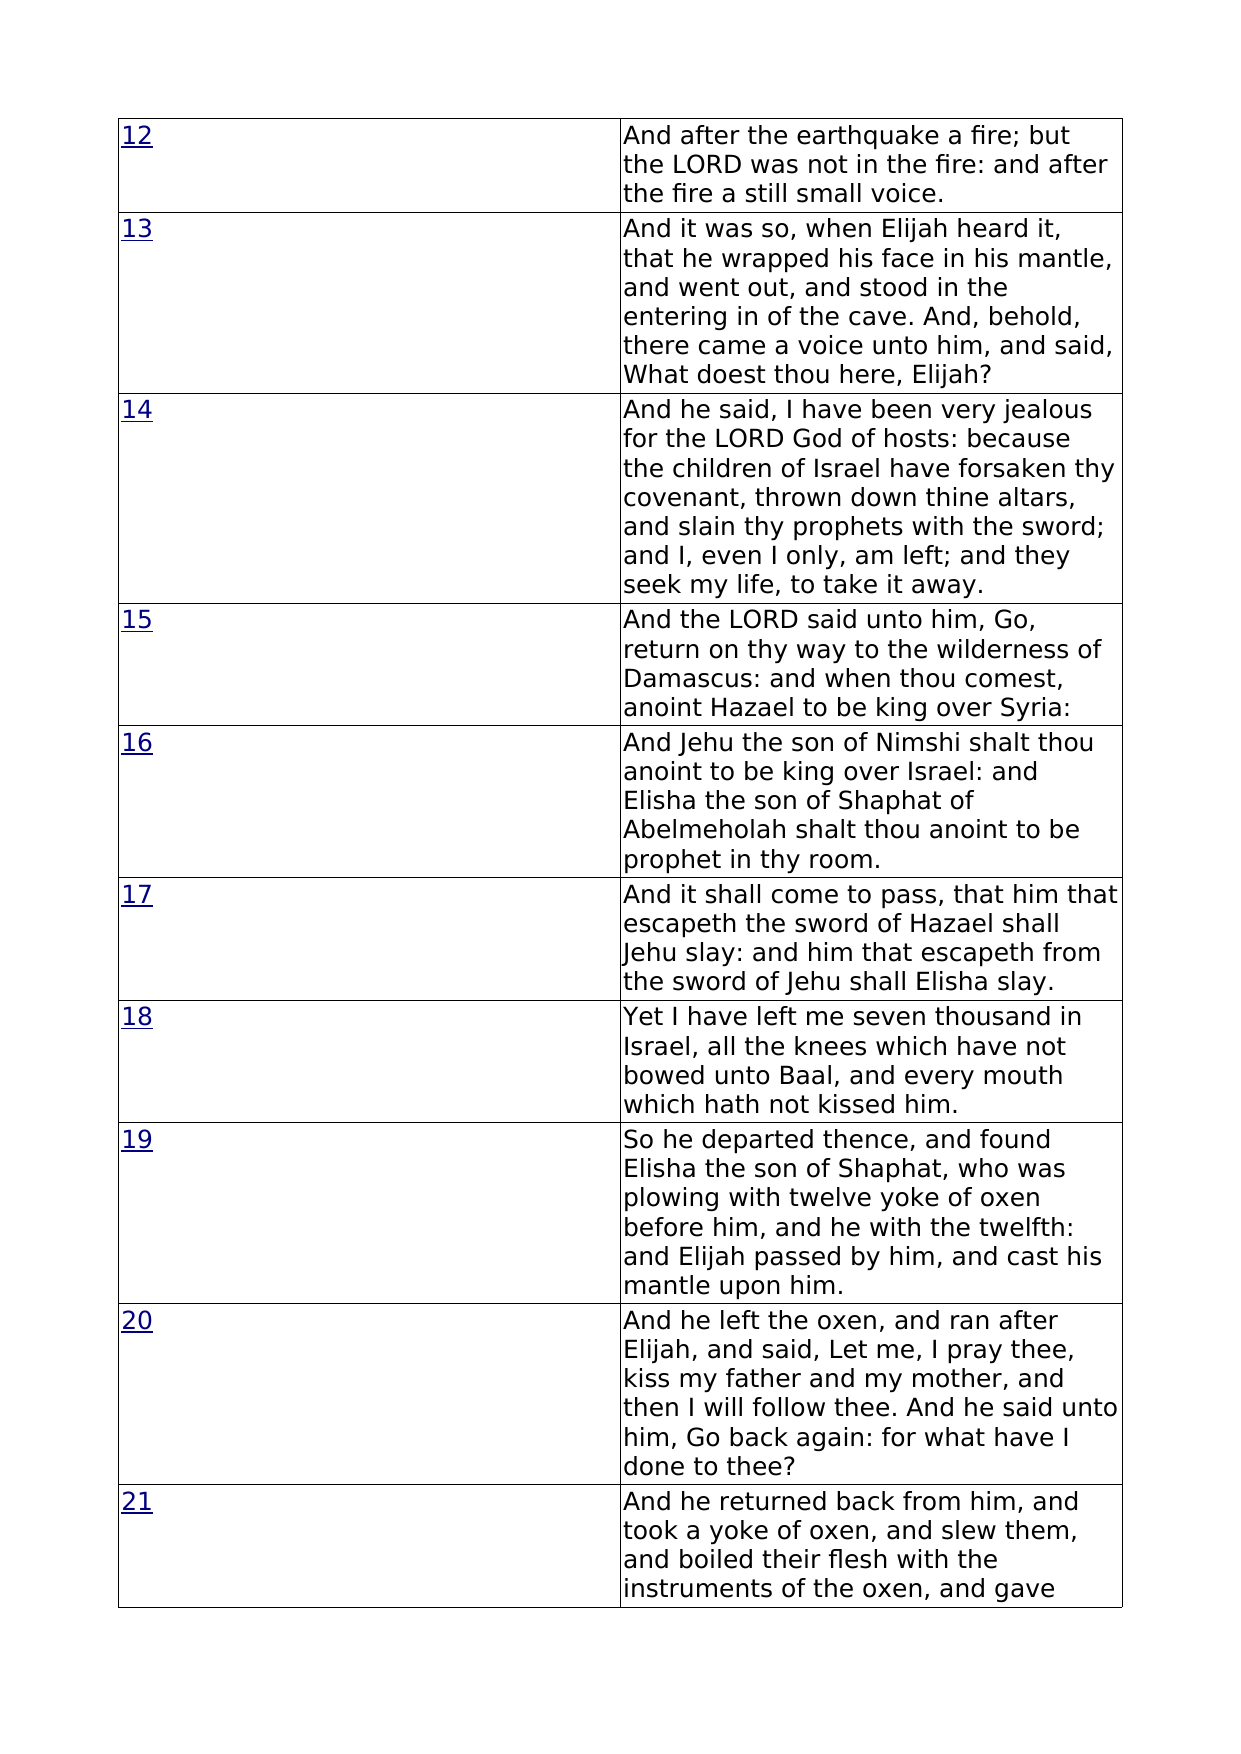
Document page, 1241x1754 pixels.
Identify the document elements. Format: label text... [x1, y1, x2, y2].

table_cell 19 [119, 1123, 620, 1303]
table_cell 20 [119, 1304, 620, 1484]
table_cell 12 [119, 119, 620, 212]
table_cell 21 [119, 1485, 620, 1607]
table_cell So he departed thence, and found Elisha the son of Shaphat, who was plowing with twelve yoke of oxen before him, and he with the twelfth: and Elijah passed by him, and cast his mantle upon him. [621, 1123, 1122, 1303]
table_cell Yet I have left me seven thousand in Israel, all the knees which have not bowed unto Baal, and every mouth which hath not kissed him. [621, 1001, 1122, 1122]
table_cell And he said, I have been very jealous for the LORD God of hosts: because the children of Israel have forsaken thy covenant, thrown down thine altars, and slain thy prophets with the sword; and I, even I only, am left; and they seek my life, to take it away. [621, 394, 1122, 603]
table_cell And it was so, when Elijah heard it, that he wrapped his face in his mantle, and went out, and stood in the entering in of the cave. And, behold, there came a voice unto him, and said, What doest thou here, Elijah? [621, 213, 1122, 392]
table_cell And he returned back from him, and took a yoke of oxen, and slew them, and boiled their flesh with the instruments of the oxen, and gave [621, 1485, 1122, 1607]
table_cell 16 [119, 726, 620, 877]
table_cell And it shall come to pass, that him that escapeth the sword of Hazael shall Jehu slay: and him that escapeth from the sword of Jehu shall Elisha slay. [621, 878, 1122, 999]
table_cell And he left the oxen, and ran after Elijah, and said, Let me, I pray thee, kiss my father and my mother, and then I will follow thee. And he said unto him, Go back again: for what have I done to thee? [621, 1304, 1122, 1484]
table_cell 15 [119, 604, 620, 725]
table_cell And Jehu the son of Nimshi shalt thou anoint to be king over Israel: and Elisha the son of Shaphat of Abelmeholah shalt thou anoint to be prophet in thy room. [621, 726, 1122, 877]
table_cell 17 [119, 878, 620, 999]
table_cell 18 [119, 1001, 620, 1122]
table_cell And the LORD said unto him, Go, return on thy way to the wilderness of Damascus: and when thou comest, anoint Hazael to be king over Syria: [621, 604, 1122, 725]
table_cell And after the earthquake a fire; but the LORD was not in the fire: and after the fire a still small voice. [621, 119, 1122, 212]
table_cell 13 [119, 213, 620, 392]
table_cell 14 [119, 394, 620, 603]
